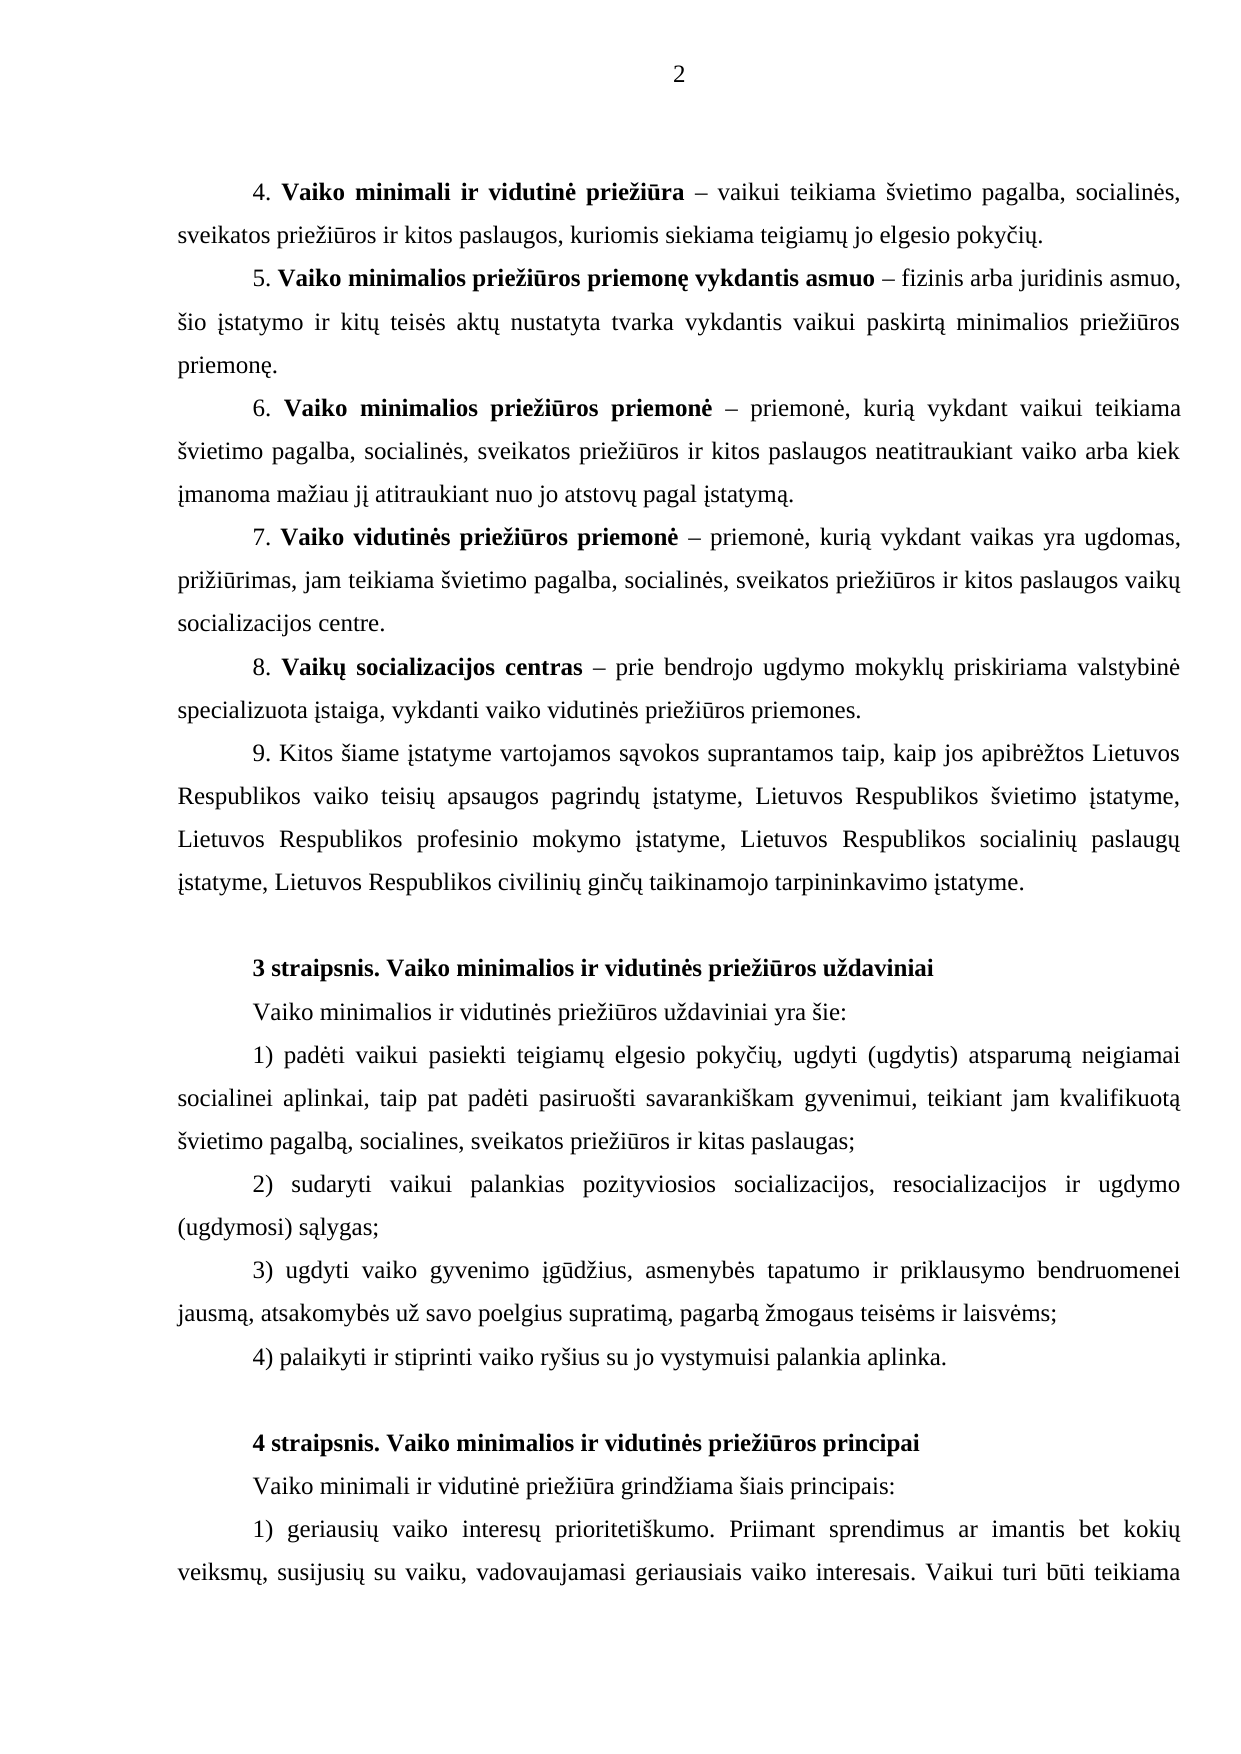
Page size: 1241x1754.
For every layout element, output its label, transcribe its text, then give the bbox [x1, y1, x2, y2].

text 5. Vaiko minimalios priežiūros priemonę vykdantis asmuo – fizinis arba juridinis asmuo, šio įstatymo ir kitų teisės aktų nustatyta tvarka vykdantis vaikui paskirtą minimalios priežiūros priemonę. [177, 263, 1181, 378]
text Vaiko minimalios ir vidutinės priežiūros uždaviniai yra šie: [177, 997, 1181, 1025]
text 1) geriausių vaiko interesų prioritetiškumo. Priimant sprendimus ar imantis bet kokių veiksmų, susijusių su vaiku, vadovaujamasi geriausiais vaiko interesais. Vaikui turi būti teikiama [177, 1514, 1181, 1586]
text 4 straipsnis. Vaiko minimalios ir vidutinės priežiūros principai [177, 1428, 1181, 1457]
text 8. Vaikų socializacijos centras – prie bendrojo ugdymo mokyklų priskiriama valstybinė specializuota įstaiga, vykdanti vaiko vidutinės priežiūros priemones. [177, 652, 1181, 723]
text 1) padėti vaikui pasiekti teigiamų elgesio pokyčių, ugdyti (ugdytis) atsparumą neigiamai socialinei aplinkai, taip pat padėti pasiruošti savarankiškam gyvenimui, teikiant jam kvalifikuotą švietimo pagalbą, socialines, sveikatos priežiūros ir kitas paslaugas; [177, 1040, 1181, 1155]
text 4. Vaiko minimali ir vidutinė priežiūra – vaikui teikiama švietimo pagalba, socialinės, sveikatos priežiūros ir kitos paslaugos, kuriomis siekiama teigiamų jo elgesio pokyčių. [177, 177, 1181, 249]
text 2) sudaryti vaikui palankias pozityviosios socializacijos, resocializacijos ir ugdymo (ugdymosi) sąlygas; [177, 1169, 1181, 1241]
text 3) ugdyti vaiko gyvenimo įgūdžius, asmenybės tapatumo ir priklausymo bendruomenei jausmą, atsakomybės už savo poelgius supratimą, pagarbą žmogaus teisėms ir laisvėms; [177, 1255, 1181, 1327]
text Vaiko minimali ir vidutinė priežiūra grindžiama šiais principais: [177, 1471, 1181, 1500]
text 3 straipsnis. Vaiko minimalios ir vidutinės priežiūros uždaviniai [177, 953, 1181, 982]
text 7. Vaiko vidutinės priežiūros priemonė – priemonė, kurią vykdant vaikas yra ugdomas, prižiūrimas, jam teikiama švietimo pagalba, socialinės, sveikatos priežiūros ir kitos paslaugos vaikų socializacijos centre. [177, 522, 1181, 637]
text 6. Vaiko minimalios priežiūros priemonė – priemonė, kurią vykdant vaikui teikiama švietimo pagalba, socialinės, sveikatos priežiūros ir kitos paslaugos neatitraukiant vaiko arba kiek įmanoma mažiau jį atitraukiant nuo jo atstovų pagal įstatymą. [177, 393, 1181, 508]
text 9. Kitos šiame įstatyme vartojamos sąvokos suprantamos taip, kaip jos apibrėžtos Lietuvos Respublikos vaiko teisių apsaugos pagrindų įstatyme, Lietuvos Respublikos švietimo įstatyme, Lietuvos Respublikos profesinio mokymo įstatyme, Lietuvos Respublikos socialinių paslaugų įstatyme, Lietuvos Respublikos civilinių ginčų taikinamojo tarpininkavimo įstatyme. [177, 738, 1181, 896]
text 4) palaikyti ir stiprinti vaiko ryšius su jo vystymuisi palankia aplinka. [177, 1342, 1181, 1370]
